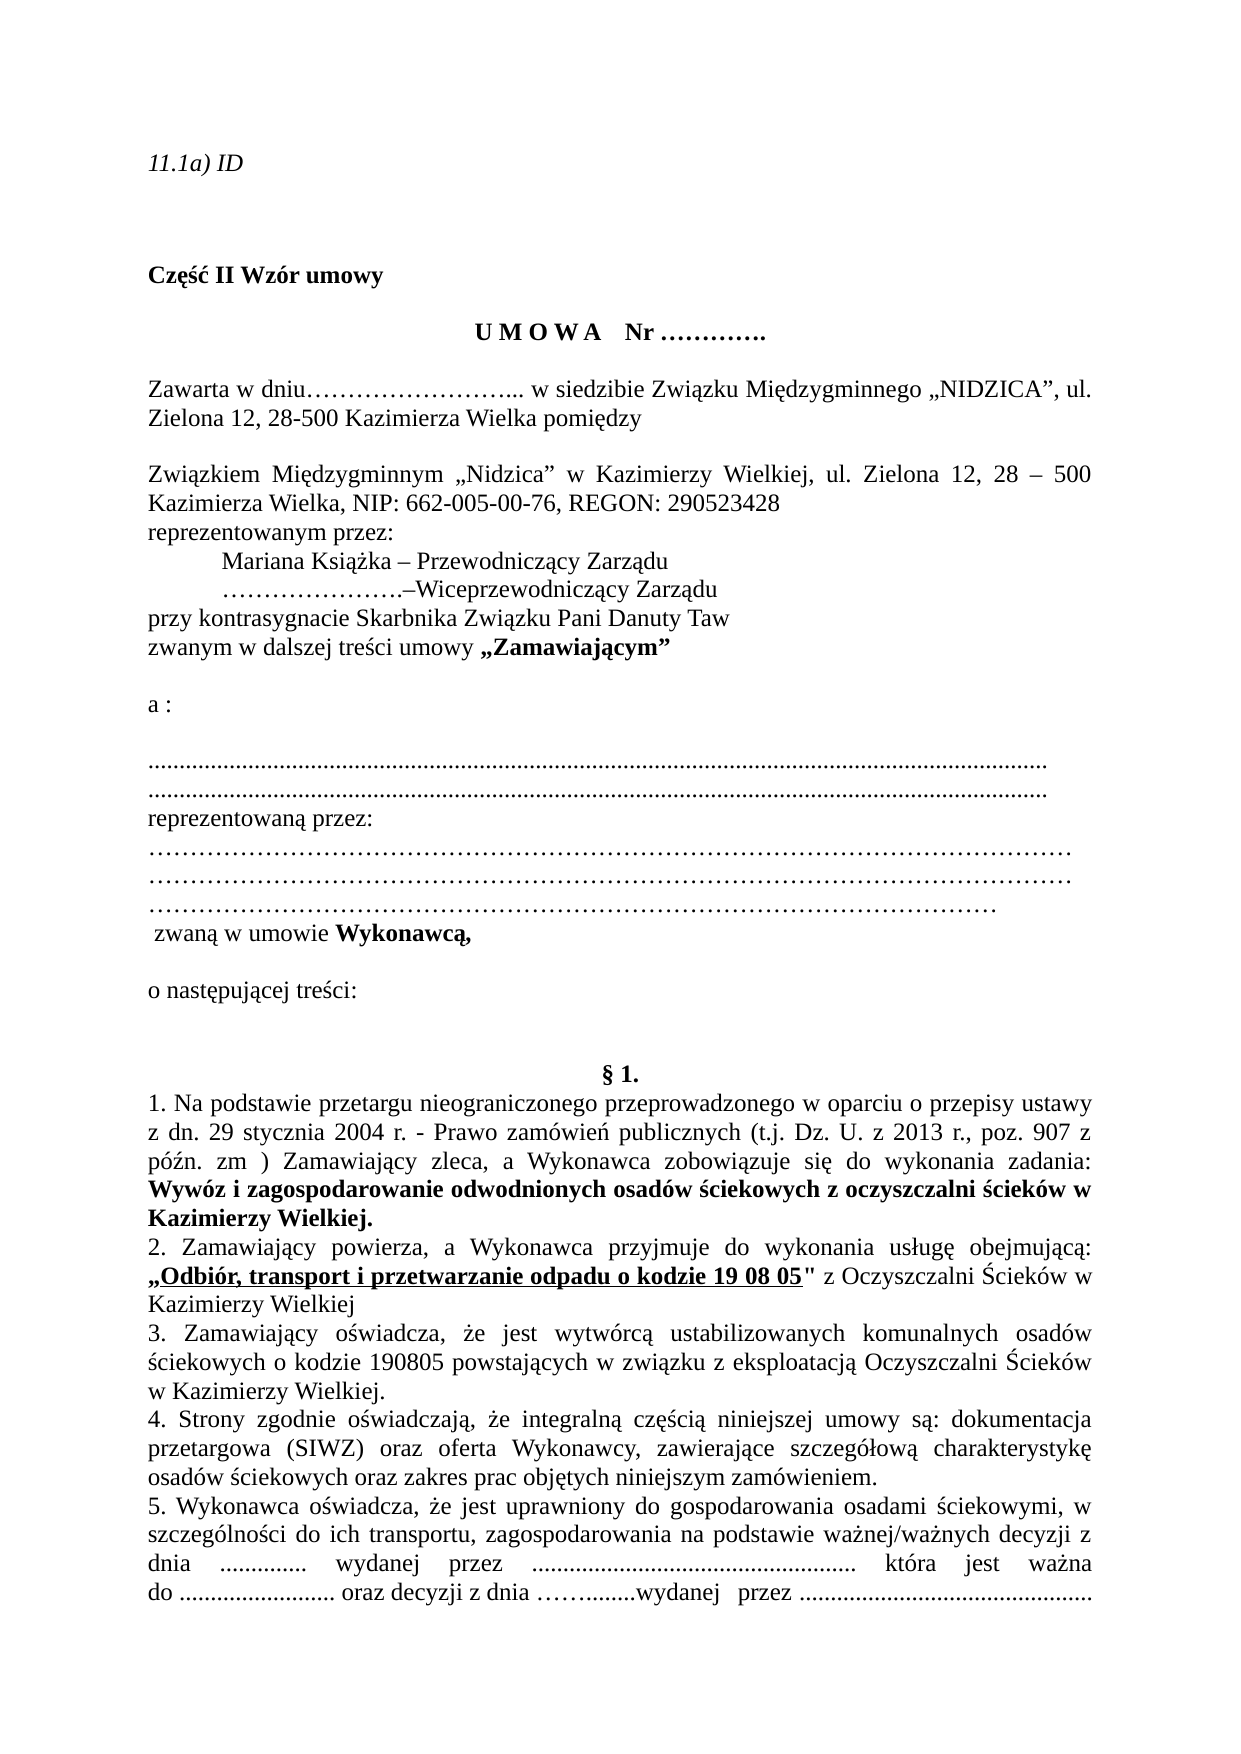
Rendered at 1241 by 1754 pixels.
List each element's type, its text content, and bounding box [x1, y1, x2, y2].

text ................................................................................................................................................ [148, 774, 1093, 803]
text 11.1a) ID [148, 148, 1093, 176]
text 4. Strony zgodnie oświadczają, że integralną częścią niniejszej umowy są: dokumentacja przetargowa (SIWZ) oraz oferta Wykonawcy, zawierające szczegółową charakterystykę osadów ściekowych oraz zakres prac objętych niniejszym zamówieniem. [148, 1404, 1093, 1491]
text zwaną w umowie Wykonawcą, [148, 918, 1093, 947]
text Mariana Książka – Przewodniczący Zarządu [148, 546, 1093, 574]
text zwanym w dalszej treści umowy „Zamawiającym” [148, 632, 1093, 661]
text 2. Zamawiający powierza, a Wykonawca przyjmuje do wykonania usługę obejmującą: „Odbiór, transport i przetwarzanie odpadu o kodzie 19 08 05" z Oczyszczalni Ścieków w Kazimierzy Wielkiej [148, 1232, 1093, 1318]
text Część II Wzór umowy [148, 260, 1093, 289]
text U M O W A Nr …………. [148, 317, 1093, 346]
text Zawarta w dniu……………………... w siedzibie Związku Międzygminnego „NIDZICA”, ul. Zielona 12, 28-500 Kazimierza Wielka pomiędzy [148, 374, 1093, 431]
text ………………….–Wiceprzewodniczący Zarządu [148, 574, 1093, 603]
text reprezentowaną przez: [148, 803, 1093, 832]
text ……………………………………………………………………………………………………………………………………………………………………………………………………………………………………………………………………………………………… [148, 832, 1093, 918]
text § 1. [148, 1059, 1093, 1088]
text ................................................................................................................................................ [148, 746, 1093, 774]
text przy kontrasygnacie Skarbnika Związku Pani Danuty Taw [148, 603, 1093, 632]
text Związkiem Międzygminnym „Nidzica” w Kazimierzy Wielkiej, ul. Zielona 12, 28 – 500 Kazimierza Wielka, NIP: 662-005-00-76, REGON: 290523428 [148, 459, 1093, 517]
text 1. Na podstawie przetargu nieograniczonego przeprowadzonego w oparciu o przepisy ustawy z dn. 29 stycznia 2004 r. - Prawo zamówień publicznych (t.j. Dz. U. z 2013 r., poz. 907 z późn. zm ) Zamawiający zleca, a Wykonawca zobowiązuje się do wykonania zadania: Wywóz i zagospodarowanie odwodnionych osadów ściekowych z oczyszczalni ścieków w Kazimierzy Wielkiej. [148, 1088, 1093, 1232]
text a : [148, 689, 1093, 717]
text 3. Zamawiający oświadcza, że jest wytwórcą ustabilizowanych komunalnych osadów ściekowych o kodzie 190805 powstających w związku z eksploatacją Oczyszczalni Ścieków w Kazimierzy Wielkiej. [148, 1318, 1093, 1404]
text reprezentowanym przez: [148, 517, 1045, 546]
text o następującej treści: [148, 975, 1093, 1003]
text 5. Wykonawca oświadcza, że jest uprawniony do gospodarowania osadami ściekowymi, w szczególności do ich transportu, zagospodarowania na podstawie ważnej/ważnych decyzji z dnia .............. wydanej przez .................................................... która jest ważna do ......................... oraz decyzji z dnia ……........wydanej przez ............................................... [148, 1491, 1093, 1606]
